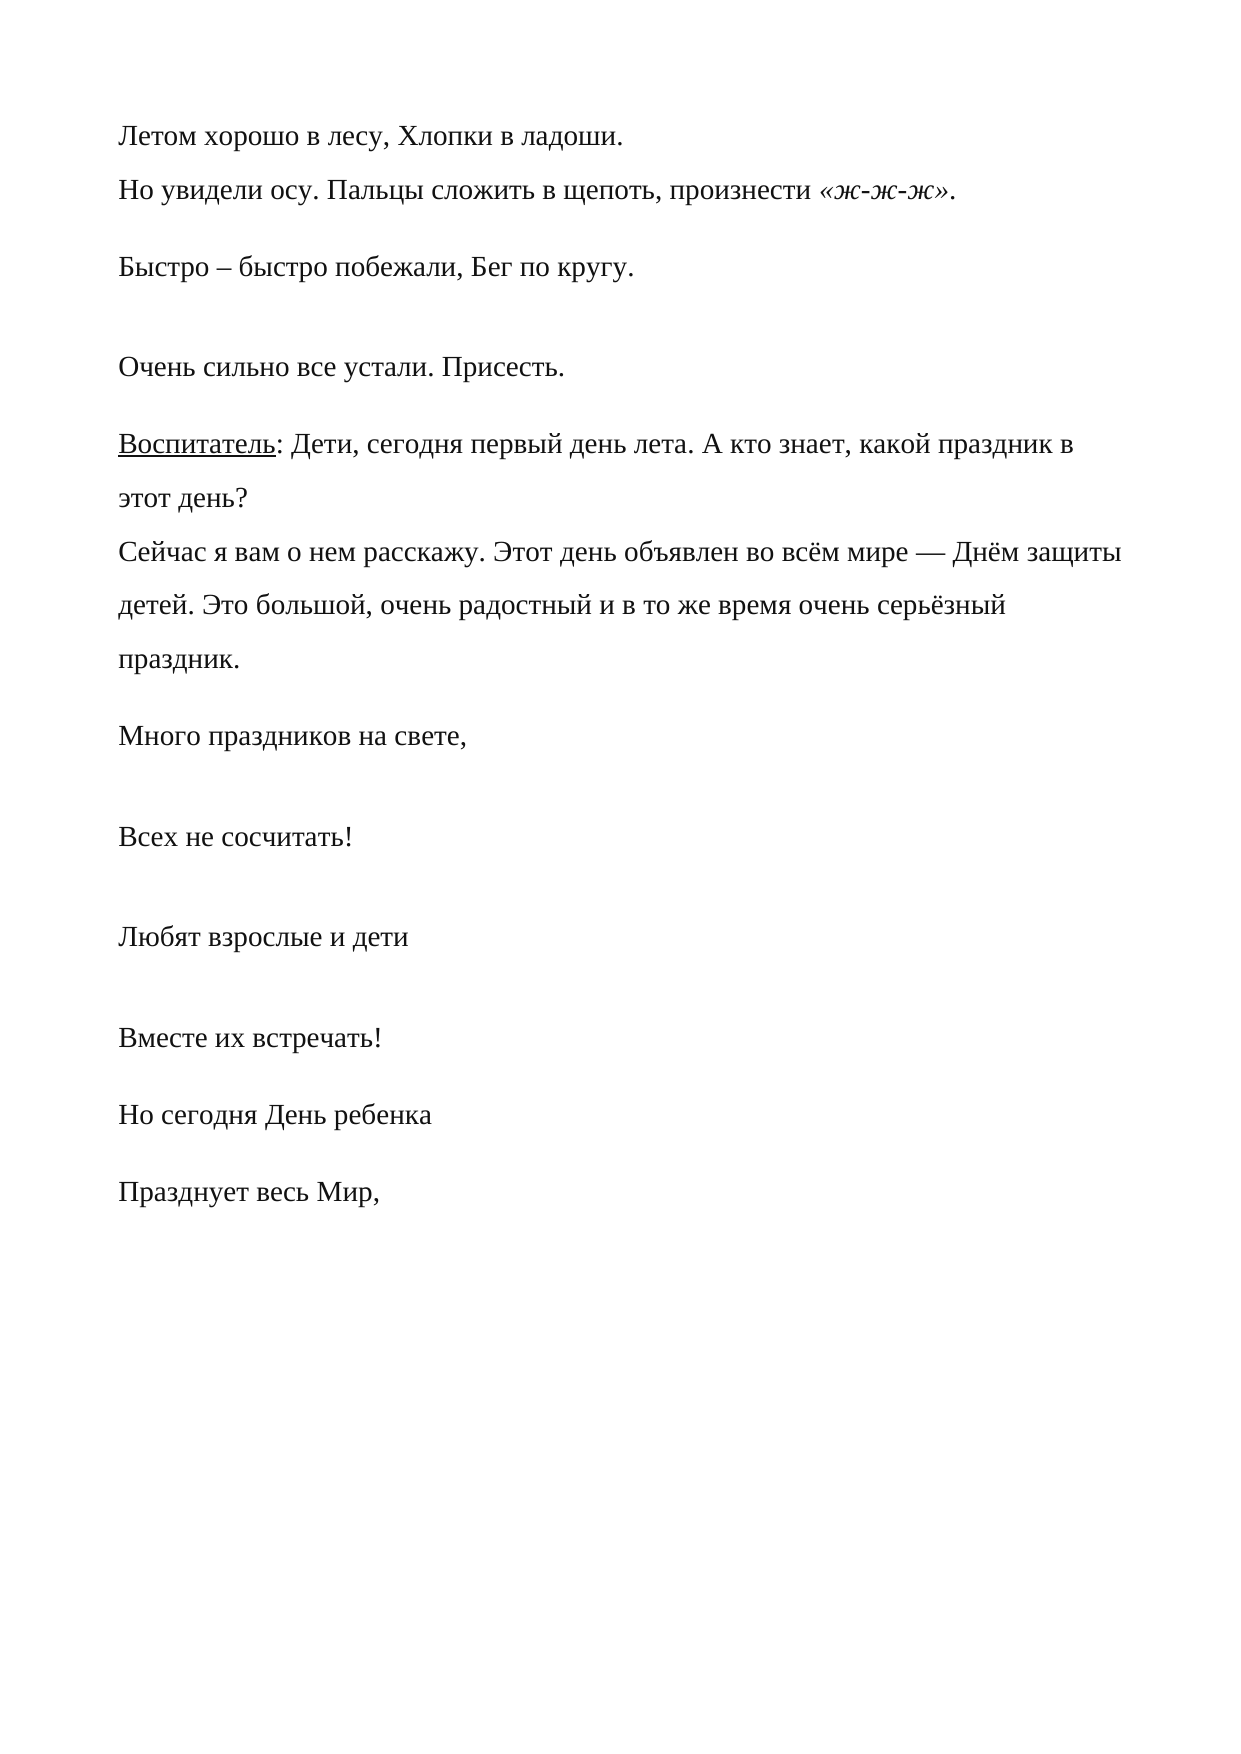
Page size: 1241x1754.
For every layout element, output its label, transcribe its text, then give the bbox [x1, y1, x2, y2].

text Всех не сосчитать! [118, 819, 1122, 852]
text Воспитатель: Дети, сегодня первый день лета. А кто знает, какой праздник в этот день? [118, 426, 1122, 514]
text Быстро – быстро побежали, Бег по кругу. [118, 249, 1122, 282]
text Много праздников на свете, [118, 718, 1122, 752]
text Но увидели осу. Пальцы сложить в щепоть, произнести «ж-ж-ж». [118, 172, 1122, 205]
text Празднует весь Мир, [118, 1174, 1122, 1207]
text Но сегодня День ребенка [118, 1097, 1122, 1130]
text Сейчас я вам о нем расскажу. Этот день объявлен во всём мире — Днём защиты детей. Это большой, очень радостный и в то же время очень серьёзный праздник. [118, 534, 1122, 674]
text Любят взрослые и дети [118, 919, 1122, 953]
text Летом хорошо в лесу, Хлопки в ладоши. [118, 118, 1122, 152]
text Вместе их встречать! [118, 1020, 1122, 1053]
text Очень сильно все устали. Присесть. [118, 349, 1122, 383]
